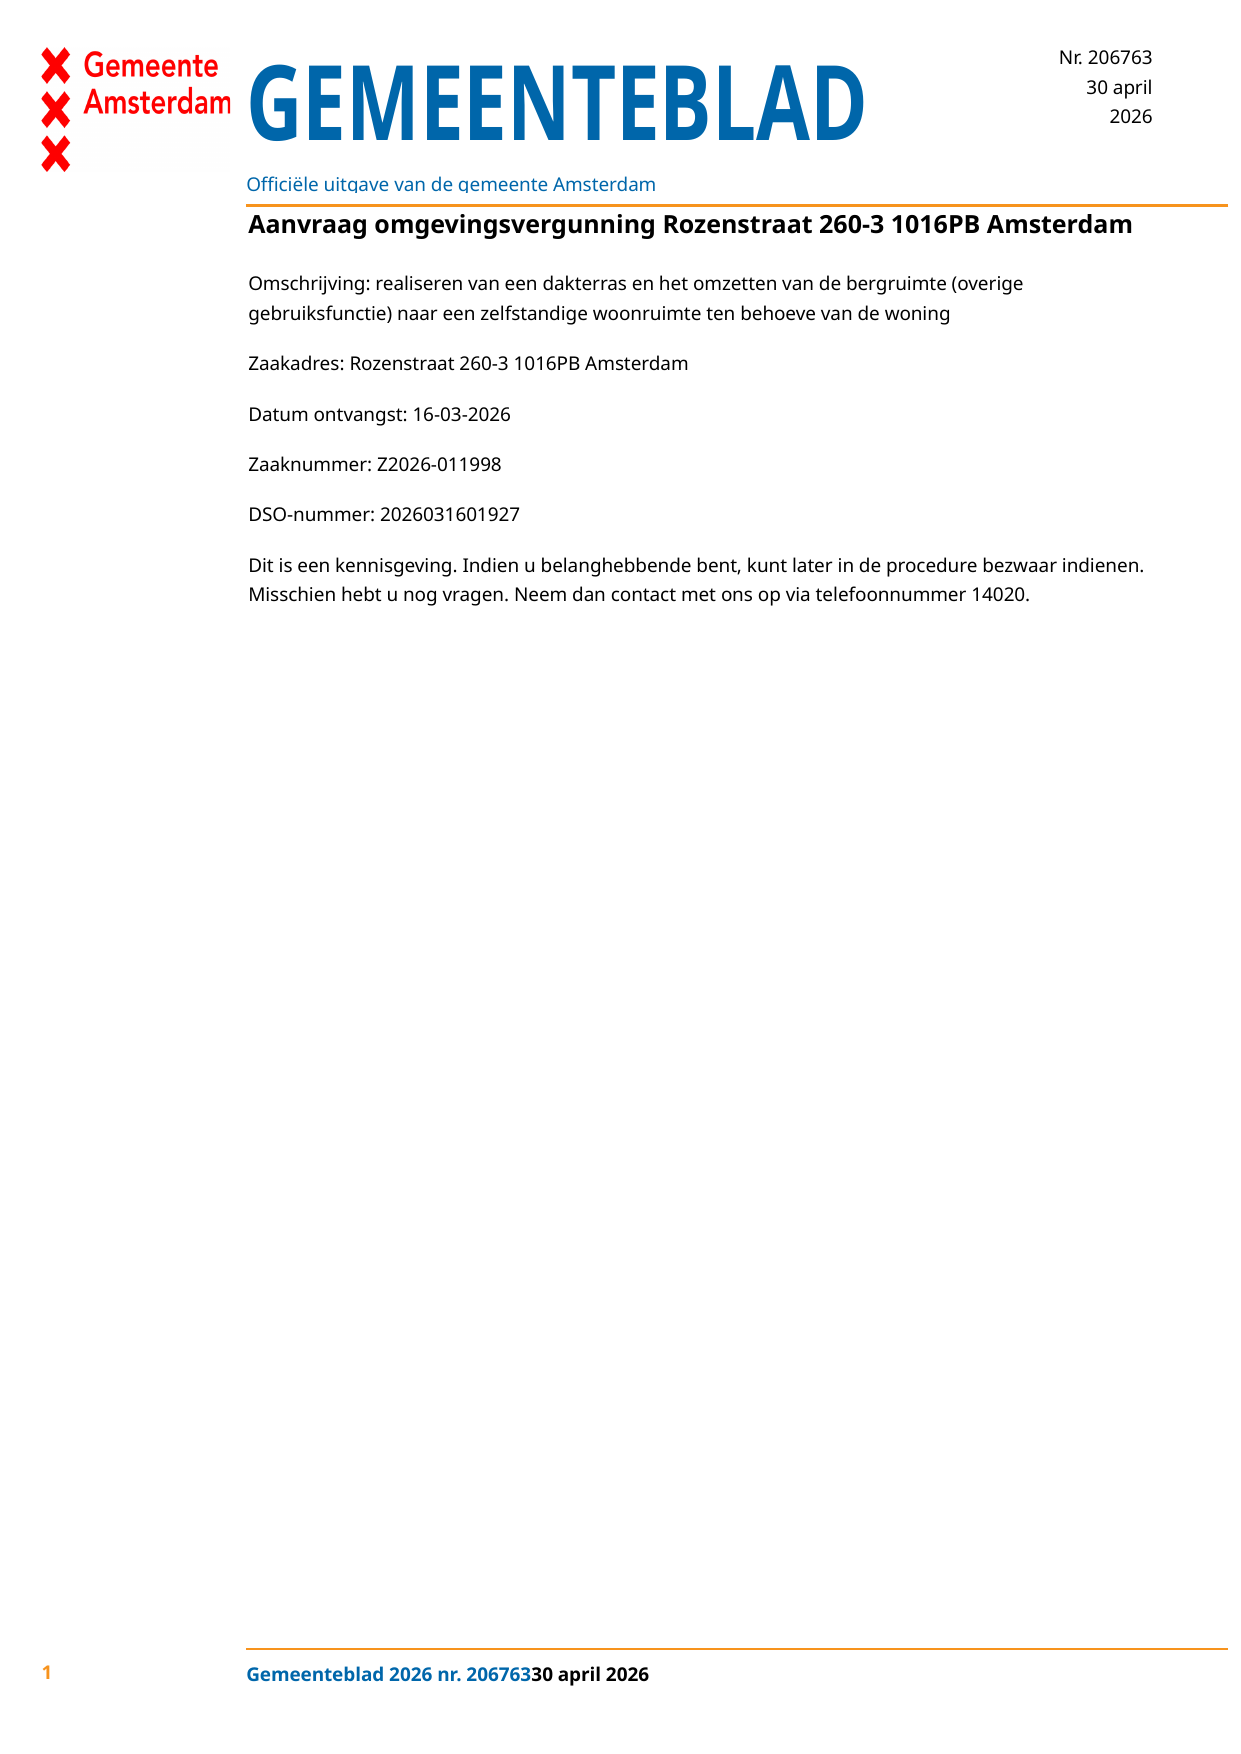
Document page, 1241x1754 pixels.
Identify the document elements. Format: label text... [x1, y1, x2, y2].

text Zaakadres: Rozenstraat 260-3 1016PB Amsterdam [248, 350, 1152, 376]
text Omschrijving: realiseren van een dakterras en het omzetten van de bergruimte (overige gebruiksfunctie) naar een zelfstandige woonruimte ten behoeve van de woning [248, 270, 1152, 326]
text Datum ontvangst: 16-03-2026 [248, 401, 1152, 426]
text Dit is een kennisgeving. Indien u belanghebbende bent, kunt later in de procedure bezwaar indienen. Misschien hebt u nog vragen. Neem dan contact met ons op via telefoonnummer 14020. [248, 552, 1152, 607]
text Aanvraag omgevingsvergunning Rozenstraat 260-3 1016PB Amsterdam [248, 207, 1152, 241]
text Zaaknummer: Z2026-011998 [248, 451, 1152, 477]
picture [41, 47, 231, 172]
text DSO-nummer: 2026031601927 [248, 502, 1152, 527]
